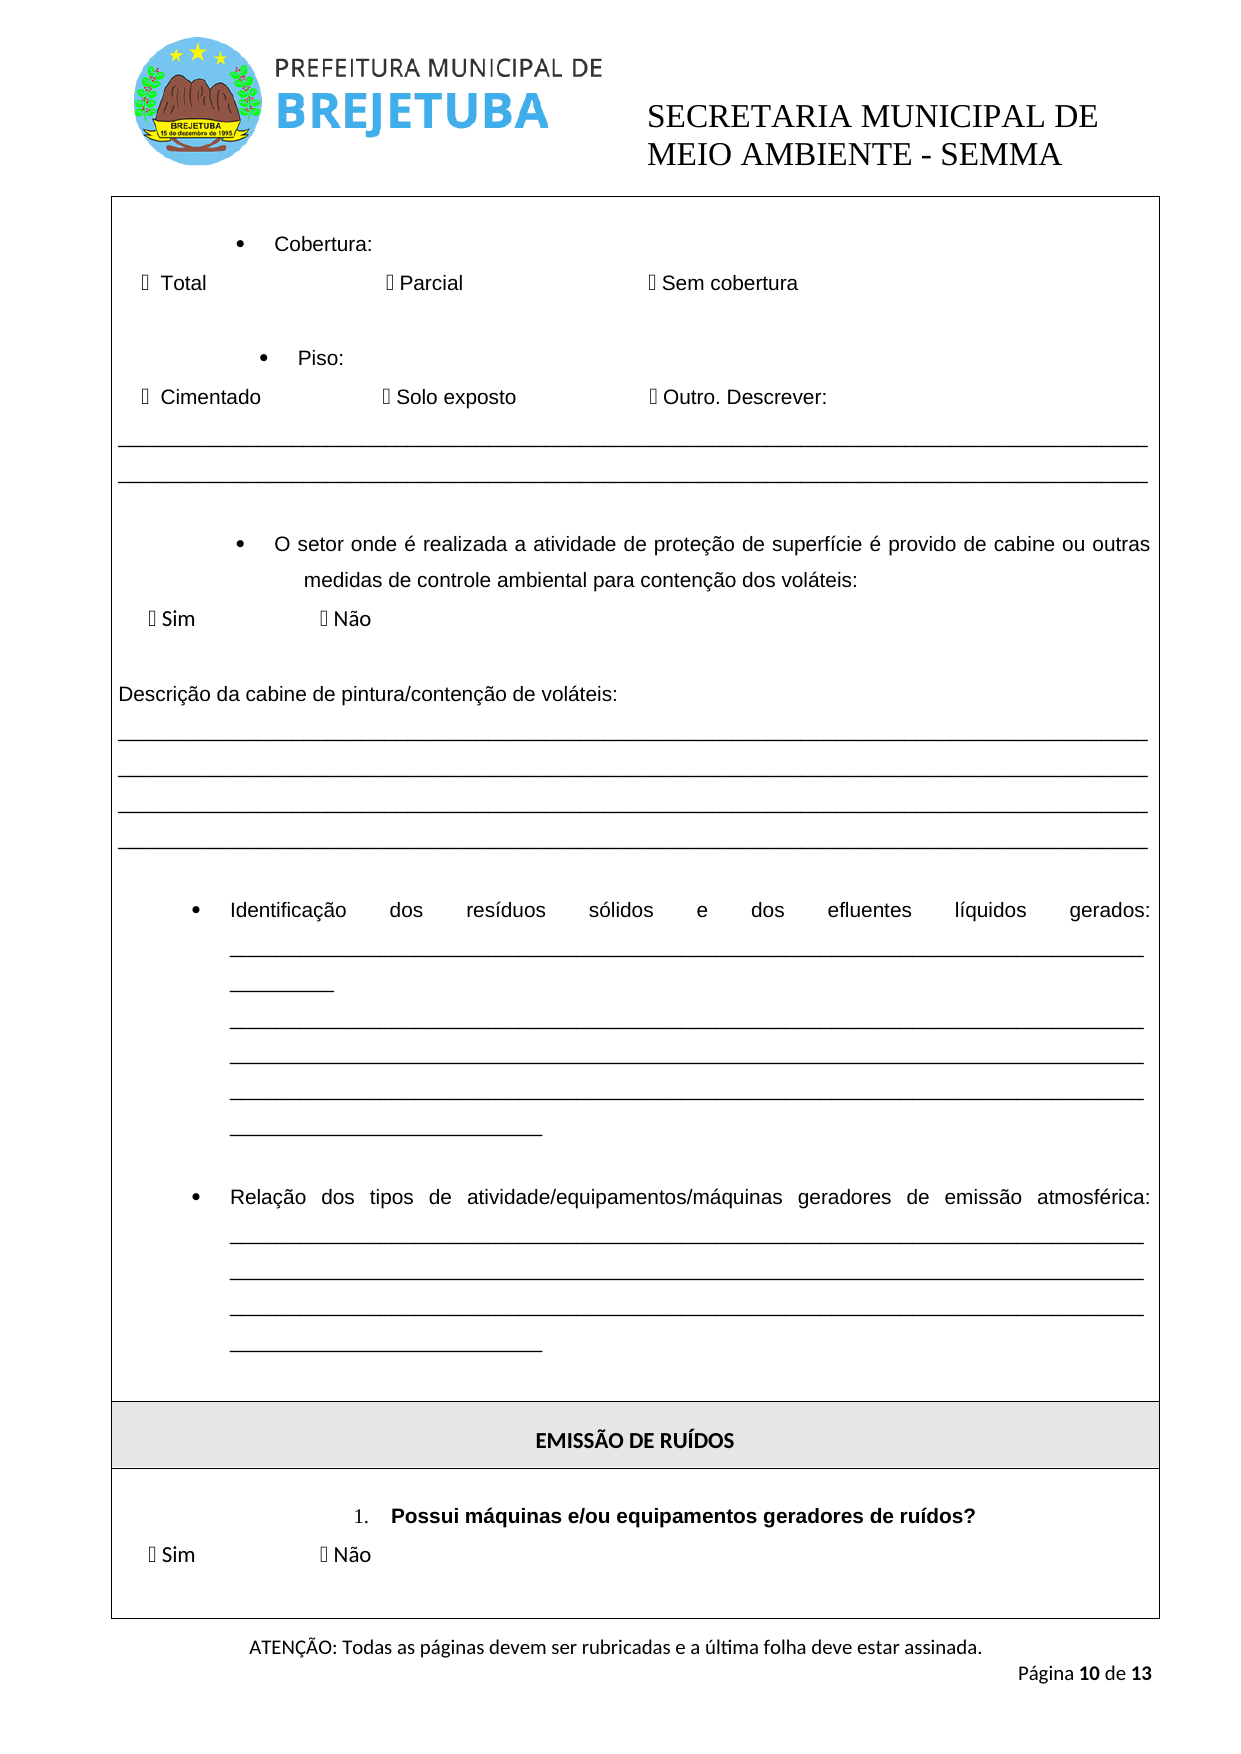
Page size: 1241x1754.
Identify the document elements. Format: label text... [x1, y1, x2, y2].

table_cell Possui máquinas e/ou equipamentos geradores de ruídos?  Sim  Não [112, 1469, 1159, 1618]
table_cell EMISSÃO DE RUÍDOS [112, 1402, 1159, 1467]
table_cell 1. Realiza a atividade proteção de superfície  Sim  Não Caso realize, responda os itens a seguir: Tipo de procedimento realizado:  Manual  Aspersão  Imersão  Outros. Descrever: __________________________________________________________________________________________________________________________________________________________________________________ Localização:  Dentro do galpão produtivo  Setor independente  Outros. Descrever: ________________________________________________________________________________________________________________________________________________________________________________ Lateral do setor onde é realizada a atividade:  Totalmente fechada  Parcialmente fechada  Parcialmente aberta  Aberta Barreiras físicas de contenção:  Em todo o entorno  Parcial Cobertura:  Total  Parcial  Sem cobertura Piso:  Cimentado  Solo exposto  Outro. Descrever: _________________________________________________________________________________________ _________________________________________________________________________________________ O setor onde é realizada a atividade de proteção de superfície é provido de cabine ou outras medidas de controle ambiental para contenção dos voláteis:  Sim  Não Descrição da cabine de pintura/contenção de voláteis: __________________________________________________________________________________________________________________________________________________________________________________ __________________________________________________________________________________________________________________________________________________________________________________ Identificação dos resíduos sólidos e dos efluentes líquidos gerados: ________________________________________________________________________________________ ________________________________________________________________________________________________________________________________________________________________________________________________________________________________________________________________________ Relação dos tipos de atividade/equipamentos/máquinas geradores de emissão atmosférica: ________________________________________________________________________________________________________________________________________________________________________________________________________________________________________________________________________ [112, 197, 1159, 1401]
